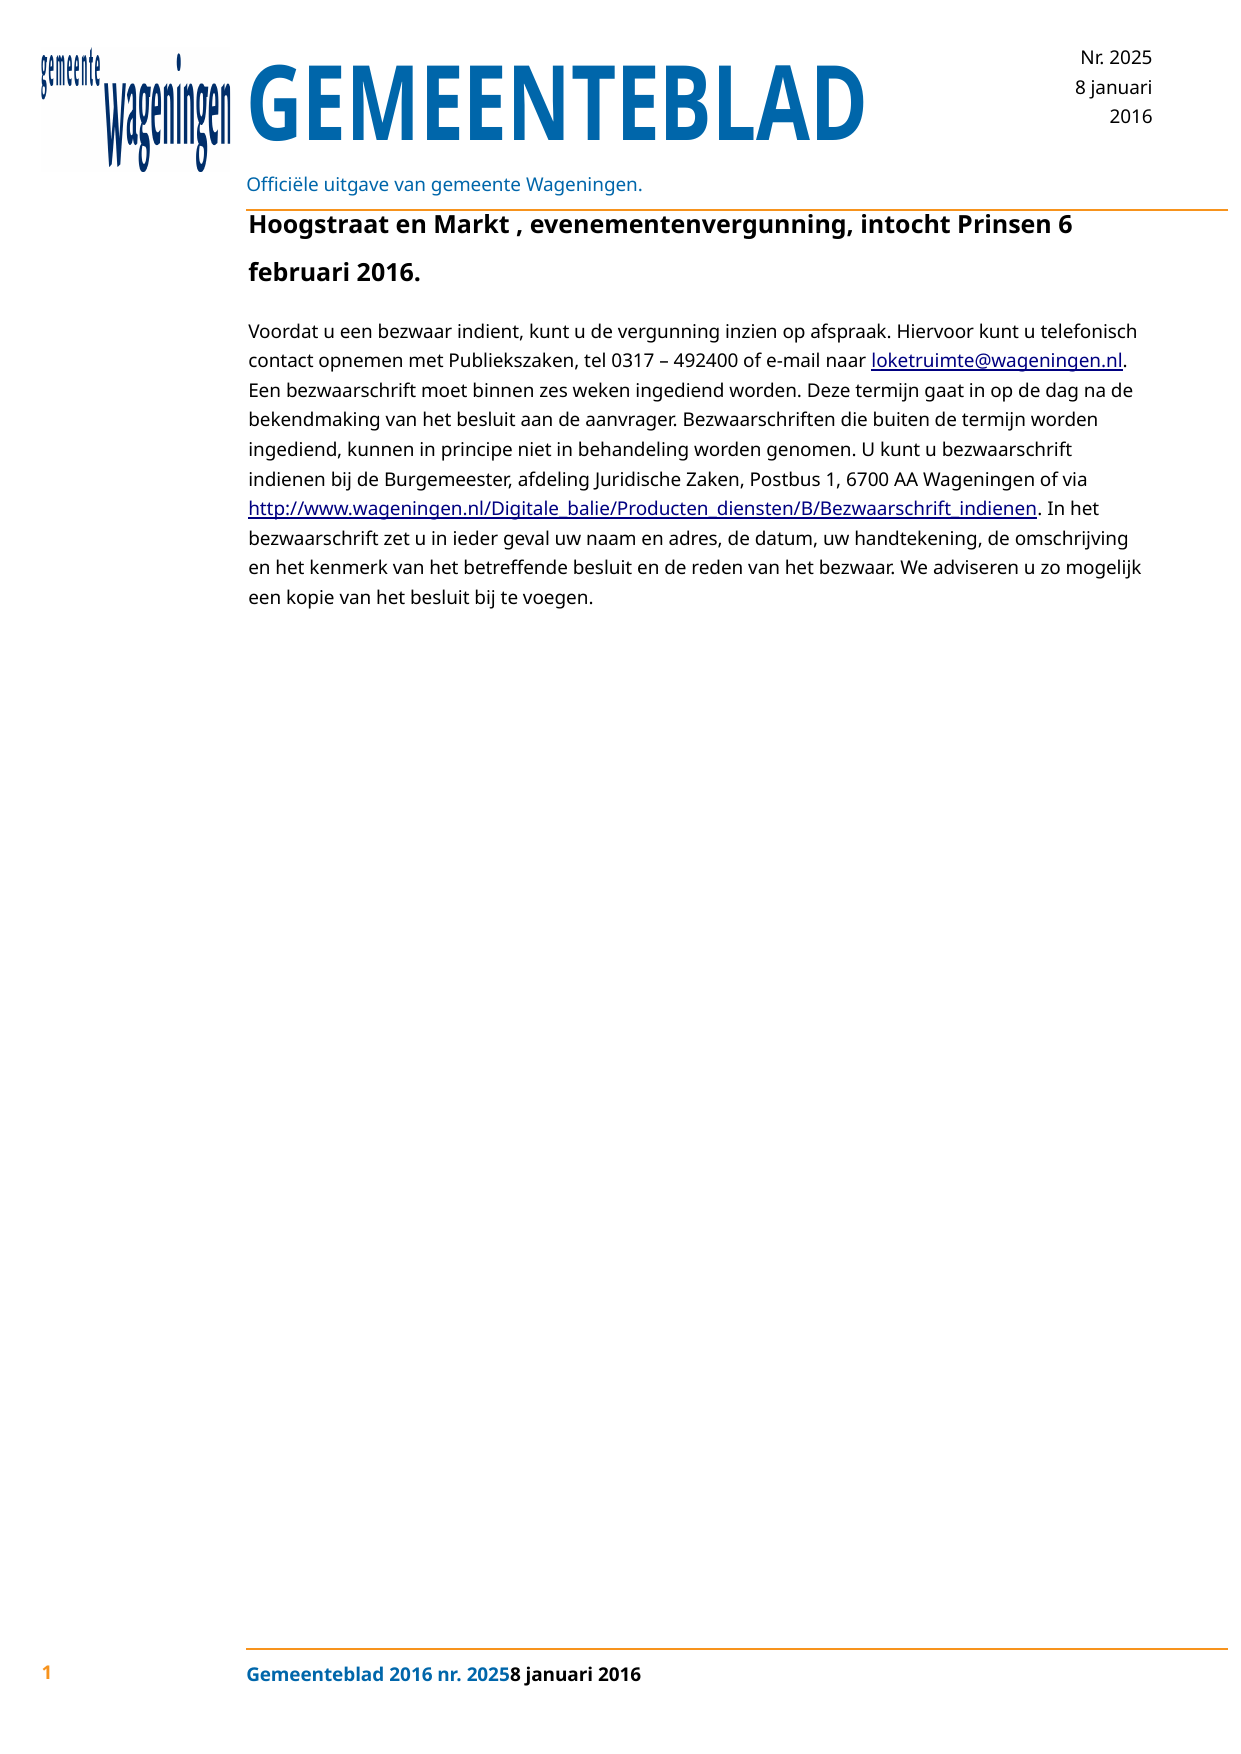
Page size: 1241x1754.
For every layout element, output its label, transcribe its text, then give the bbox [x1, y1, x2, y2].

text Hoogstraat en Markt , evenementenvergunning, intocht Prinsen 6 februari 2016. [248, 211, 1152, 288]
text Voordat u een bezwaar indient, kunt u de vergunning inzien op afspraak. Hiervoor kunt u telefonisch contact opnemen met Publiekszaken, tel 0317 – 492400 of e-mail naar loketruimte@wageningen.nl. Een bezwaarschrift moet binnen zes weken ingediend worden. Deze termijn gaat in op de dag na de bekendmaking van het besluit aan de aanvrager. Bezwaarschriften die buiten de termijn worden ingediend, kunnen in principe niet in behandeling worden genomen. U kunt u bezwaarschrift indienen bij de Burgemeester, afdeling Juridische Zaken, Postbus 1, 6700 AA Wageningen of via http://www.wageningen.nl/Digitale_balie/Producten_diensten/B/Bezwaarschrift_indienen. In het bezwaarschrift zet u in ieder geval uw naam en adres, de datum, uw handtekening, de omschrijving en het kenmerk van het betreffende besluit en de reden van het bezwaar. We adviseren u zo mogelijk een kopie van het besluit bij te voegen. [248, 318, 1152, 610]
picture [41, 47, 231, 172]
